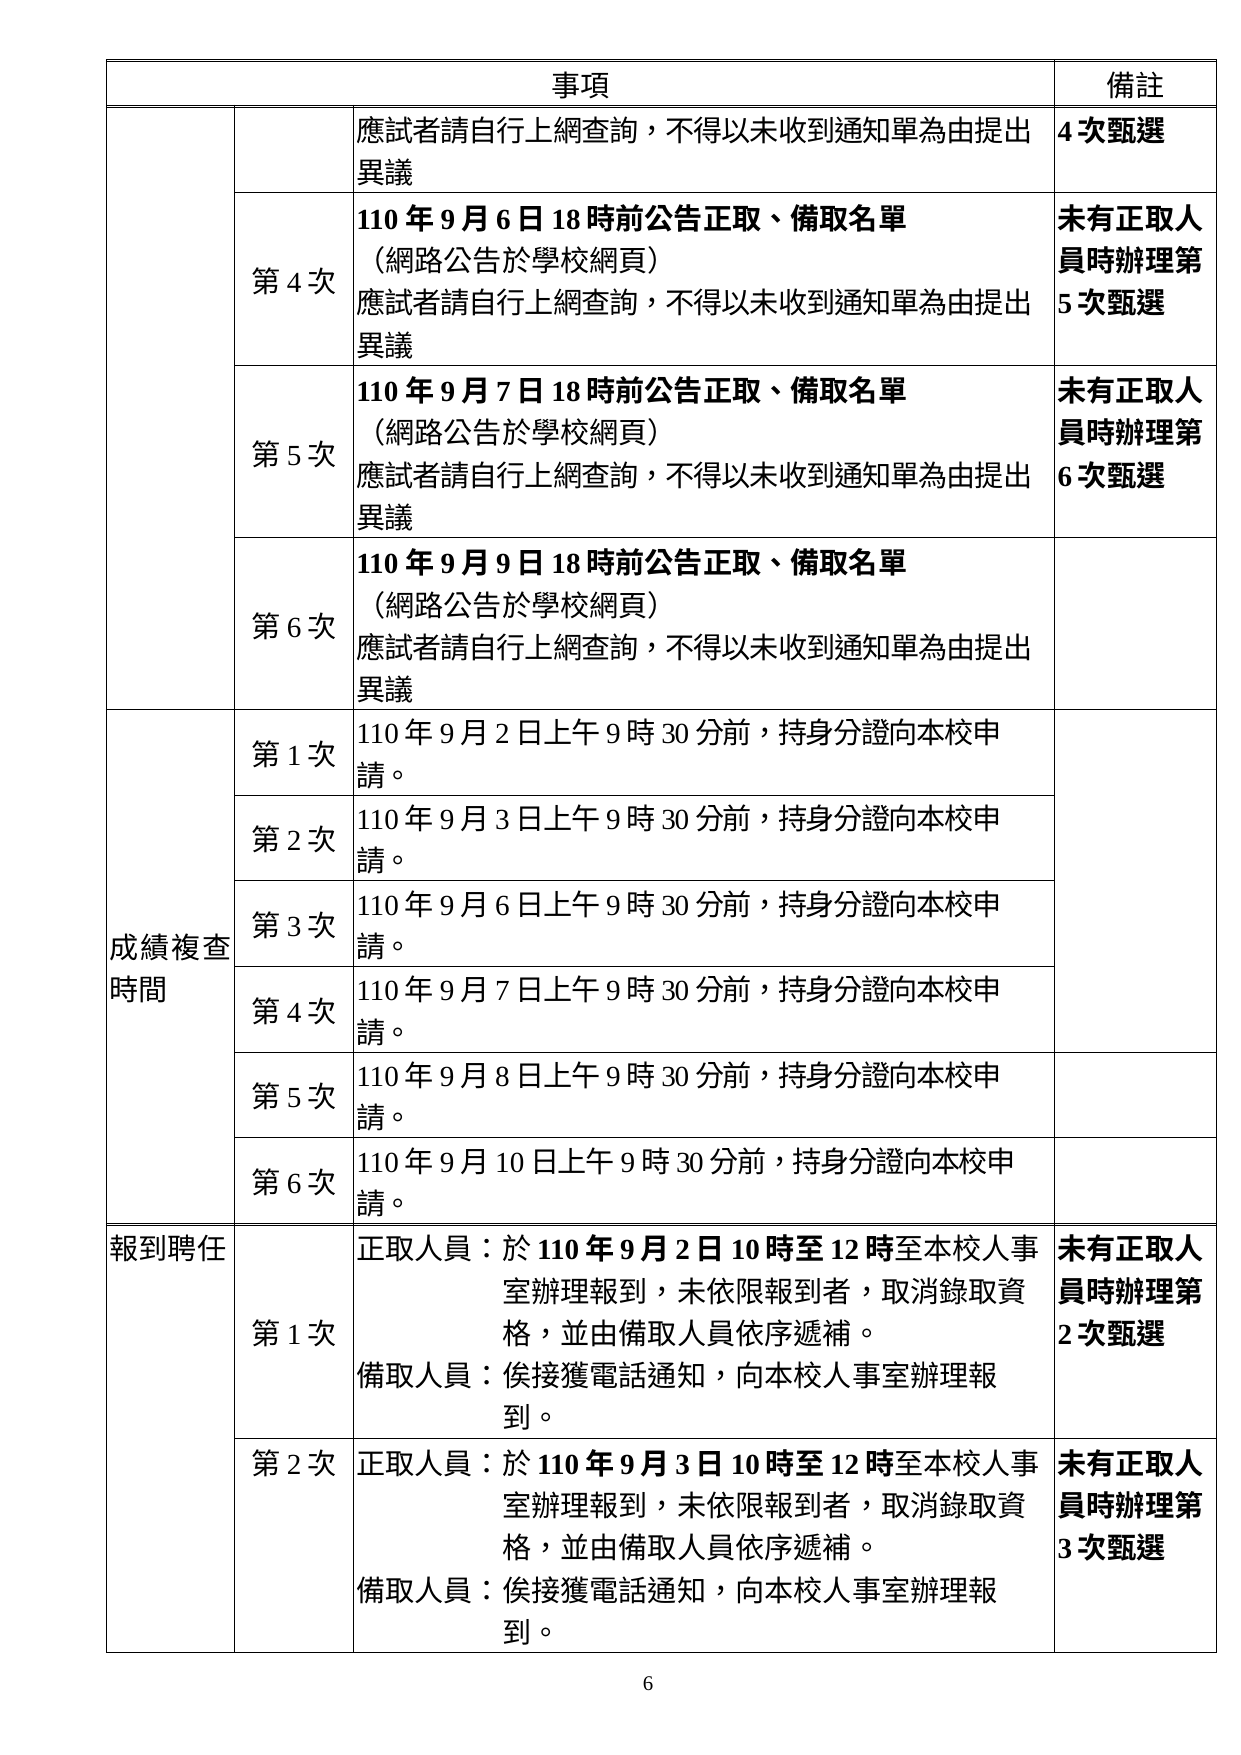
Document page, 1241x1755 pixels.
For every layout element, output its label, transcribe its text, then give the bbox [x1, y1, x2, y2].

table_cell 未有正取人員時辦理第6次甄選 [1055, 366, 1216, 537]
table_cell [1055, 1053, 1216, 1137]
table_cell 110 年9月9日18時前公告正取、備取名單 （網路公告於學校網頁） 應試者請自行上網查詢，不得以未收到通知單為由提出異議 [354, 538, 1054, 709]
table_cell 第4次 [235, 967, 353, 1052]
table_cell [1055, 710, 1216, 1052]
table_cell 第6次 [235, 538, 353, 709]
table_cell 第4次 [235, 193, 353, 364]
table_cell 正取人員：於110年9月2日10時至12時至本校人事室辦理報到，未依限報到者，取消錄取資格，並由備取人員依序遞補。 備取人員：俟接獲電話通知，向本校人事室辦理報到。 [354, 1226, 1054, 1437]
table_cell 第2次 [235, 1439, 353, 1652]
table_cell 應試者請自行上網查詢，不得以未收到通知單為由提出異議 [354, 108, 1054, 192]
table_cell 第1次 [235, 1226, 353, 1437]
table_cell [1055, 538, 1216, 709]
table_cell 第1次 [235, 710, 353, 795]
table_cell 4次甄選 [1055, 108, 1216, 192]
table_cell [107, 108, 234, 709]
table_cell 第3次 [235, 881, 353, 966]
table_cell 110年9月7日上午9 時30分前，持身分證向本校申請。 [354, 967, 1054, 1052]
table_cell 第5次 [235, 1053, 353, 1137]
table_cell 110年9月3日上午9 時30分前，持身分證向本校申請。 [354, 796, 1054, 880]
table_cell 110 年9月7日18時前公告正取、備取名單 （網路公告於學校網頁） 應試者請自行上網查詢，不得以未收到通知單為由提出異議 [354, 366, 1054, 537]
table_cell 正取人員：於110年9月3日10時至12時至本校人事室辦理報到，未依限報到者，取消錄取資格，並由備取人員依序遞補。 備取人員：俟接獲電話通知，向本校人事室辦理報到。 [354, 1439, 1054, 1652]
table_cell 110年9月10日上午9 時30分前，持身分證向本校申請。 [354, 1138, 1054, 1223]
table_cell 110 年9月6日18時前公告正取、備取名單 （網路公告於學校網頁） 應試者請自行上網查詢，不得以未收到通知單為由提出異議 [354, 193, 1054, 364]
table_cell 110年9月6日上午9 時30分前，持身分證向本校申請。 [354, 881, 1054, 966]
table_cell 報到聘任 [107, 1226, 234, 1652]
table_cell 110年9月8日上午9 時30分前，持身分證向本校申請。 [354, 1053, 1054, 1137]
table_header 事項 [107, 62, 1054, 104]
table_cell 未有正取人員時辦理第5次甄選 [1055, 193, 1216, 364]
table_cell 未有正取人員時辦理第3次甄選 [1055, 1439, 1216, 1652]
table_cell 第5次 [235, 366, 353, 537]
table_cell 未有正取人員時辦理第2次甄選 [1055, 1226, 1216, 1437]
table_cell 第2次 [235, 796, 353, 880]
table_cell 成績複查時間 [107, 710, 234, 1223]
table_cell [235, 108, 353, 192]
table_cell 第6次 [235, 1138, 353, 1223]
table_cell 110年9月2日上午9 時30分前，持身分證向本校申請。 [354, 710, 1054, 795]
table_header 備註 [1055, 62, 1216, 104]
table_cell [1055, 1138, 1216, 1223]
